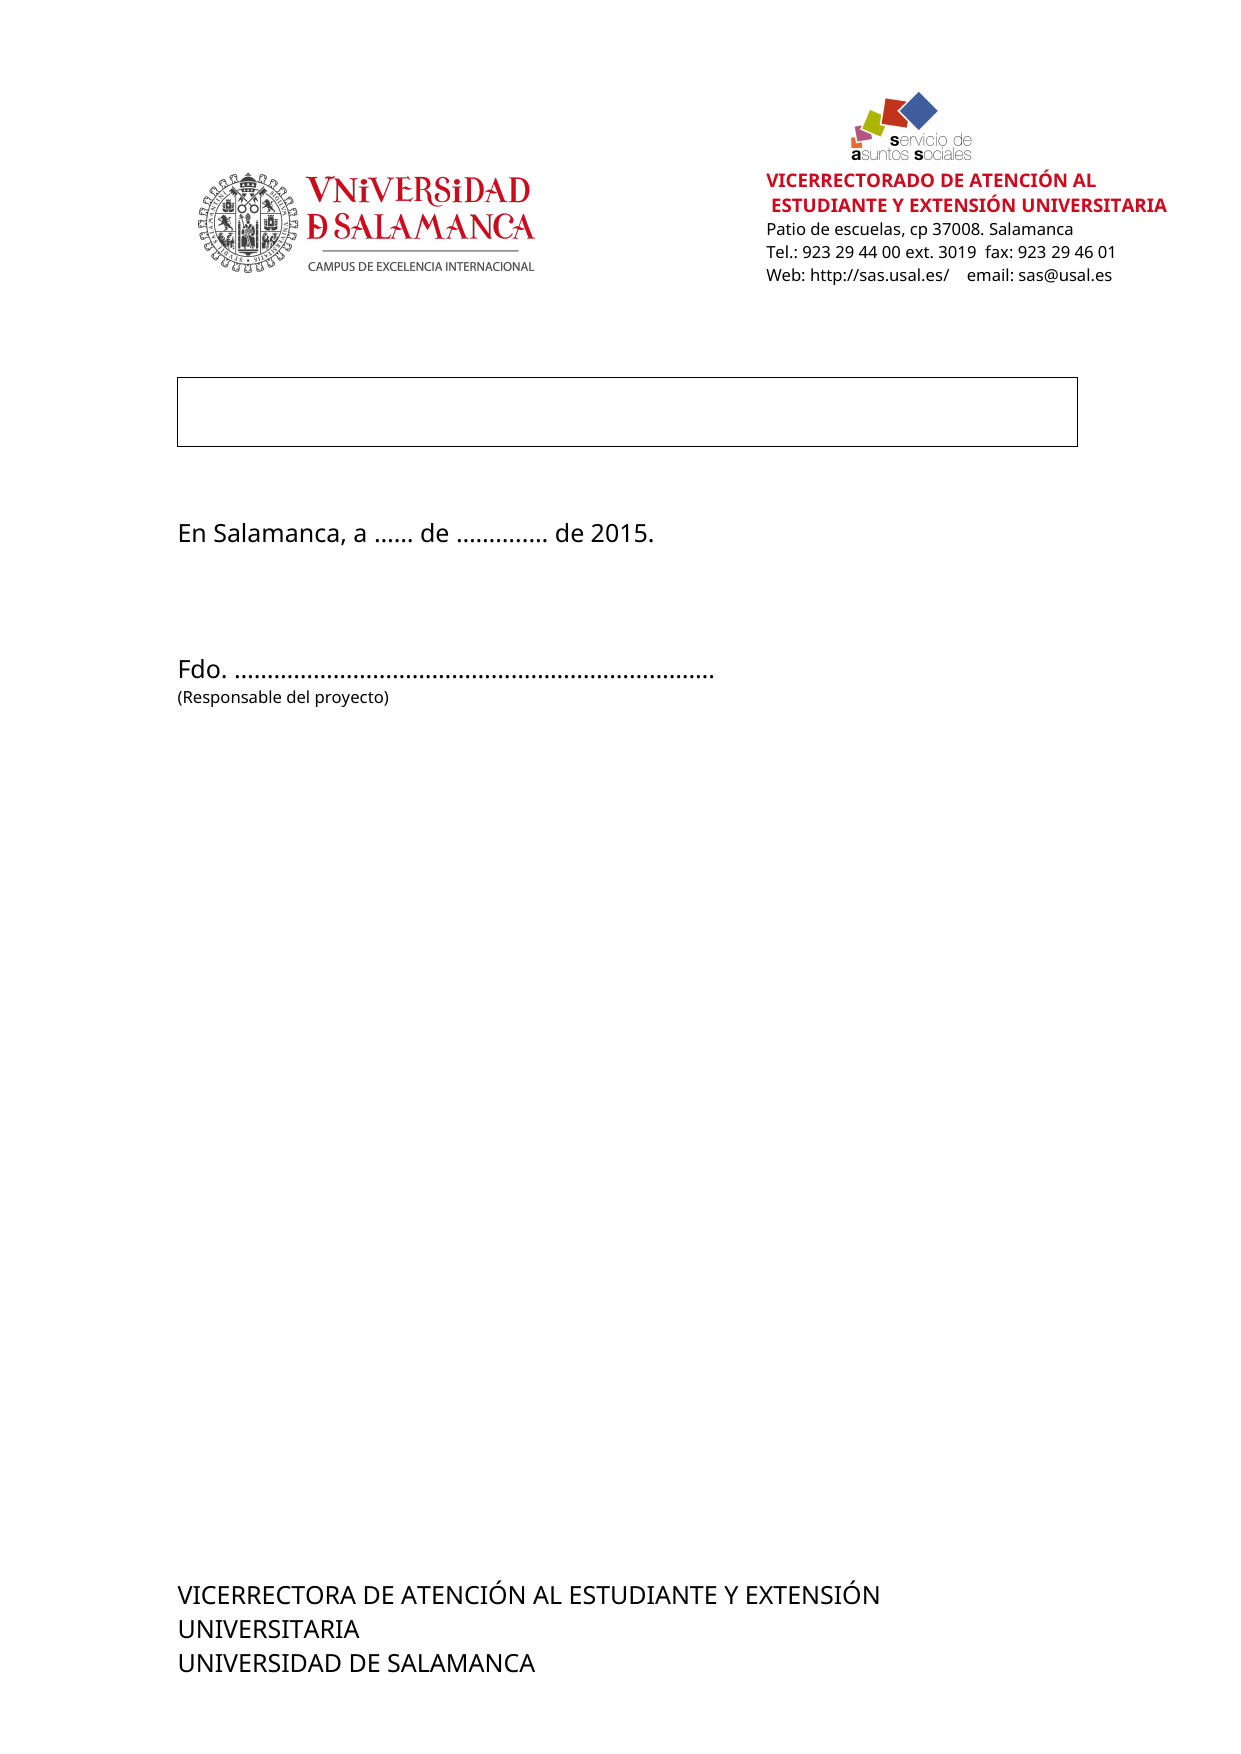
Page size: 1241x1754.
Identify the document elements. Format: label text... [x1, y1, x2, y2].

text (Responsable del proyecto) [177, 686, 1063, 708]
text En Salamanca, a …… de ………..… de 2015. [177, 515, 1063, 549]
table_cell [178, 378, 1077, 446]
text Fdo. ………………………………………………………………. [177, 651, 1063, 686]
